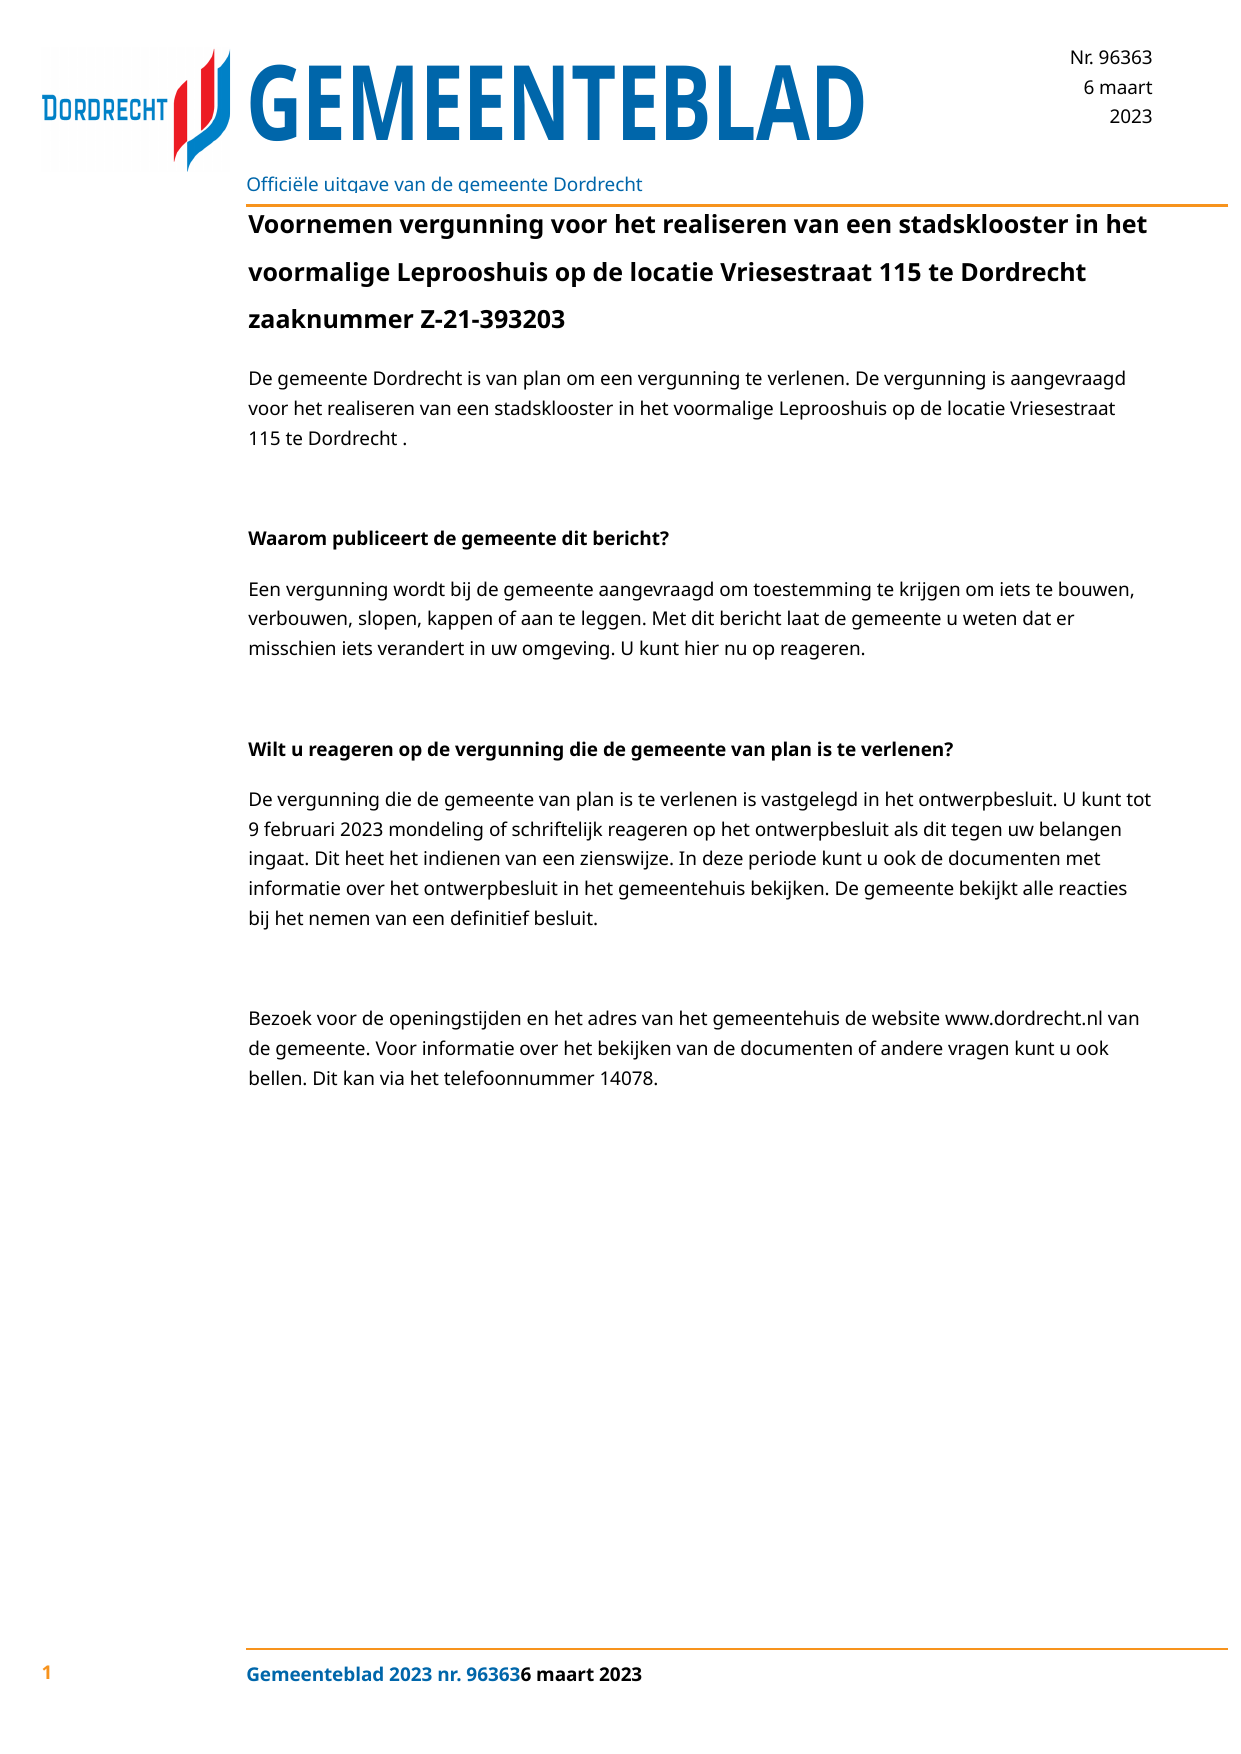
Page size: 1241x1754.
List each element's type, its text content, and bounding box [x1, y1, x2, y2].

text Bezoek voor de openingstijden en het adres van het gemeentehuis de website www.dordrecht.nl van de gemeente. Voor informatie over het bekijken van de documenten of andere vragen kunt u ook bellen. Dit kan via het telefoonnummer 14078. [248, 1006, 1152, 1090]
text Waarom publiceert de gemeente dit bericht? [248, 526, 1152, 551]
text Wilt u reageren op de vergunning die de gemeente van plan is te verlenen? [248, 736, 1152, 762]
text Voornemen vergunning voor het realiseren van een stadsklooster in het voormalige Leprooshuis op de locatie Vriesestraat 115 te Dordrecht zaaknummer Z-21-393203 [248, 207, 1152, 336]
picture [41, 47, 231, 172]
text De gemeente Dordrecht is van plan om een vergunning te verlenen. De vergunning is aangevraagd voor het realiseren van een stadsklooster in het voormalige Leprooshuis op de locatie Vriesestraat 115 te Dordrecht . [248, 366, 1152, 450]
text Een vergunning wordt bij de gemeente aangevraagd om toestemming te krijgen om iets te bouwen, verbouwen, slopen, kappen of aan te leggen. Met dit bericht laat de gemeente u weten dat er misschien iets verandert in uw omgeving. U kunt hier nu op reageren. [248, 576, 1152, 661]
text De vergunning die de gemeente van plan is te verlenen is vastgelegd in het ontwerpbesluit. U kunt tot 9 februari 2023 mondeling of schriftelijk reageren op het ontwerpbesluit als dit tegen uw belangen ingaat. Dit heet het indienen van een zienswijze. In deze periode kunt u ook de documenten met informatie over het ontwerpbesluit in het gemeentehuis bekijken. De gemeente bekijkt alle reacties bij het nemen van een definitief besluit. [248, 786, 1152, 930]
